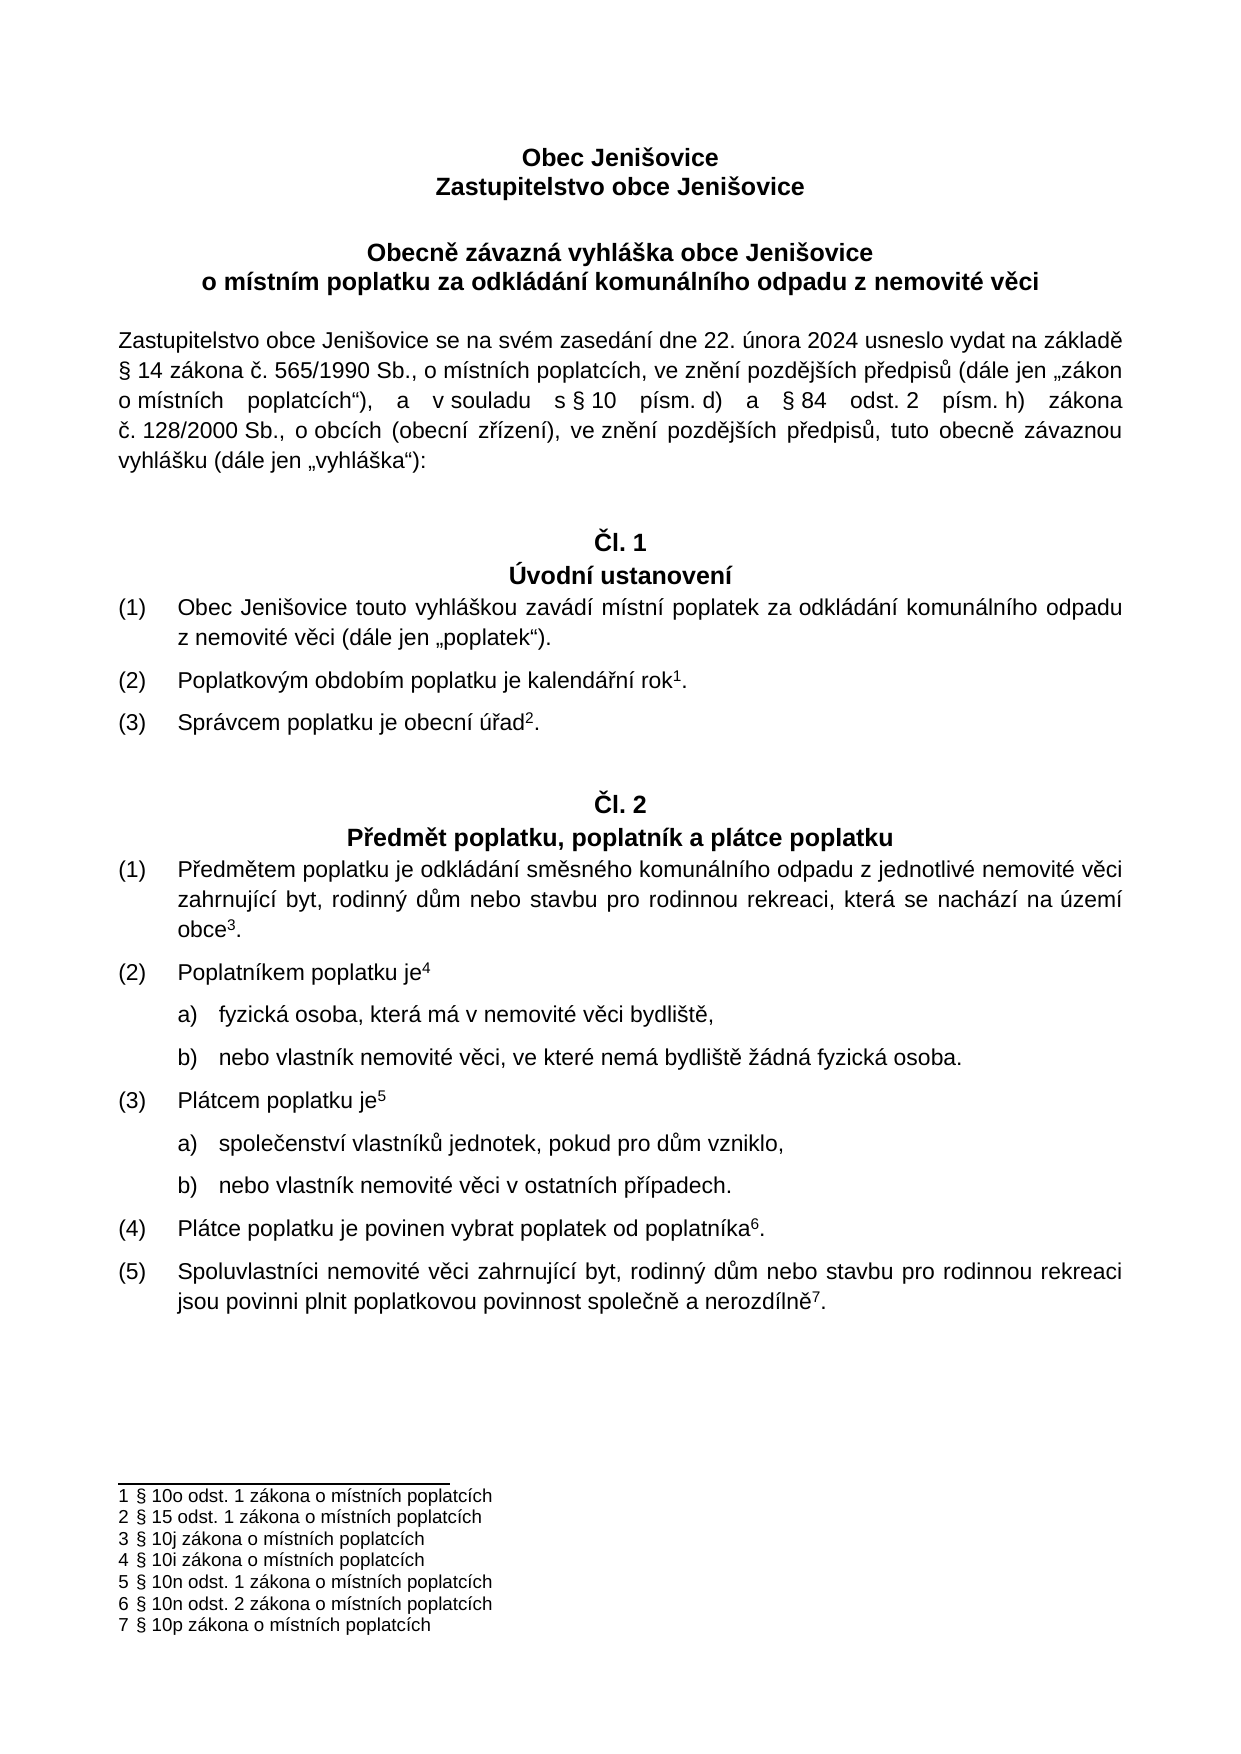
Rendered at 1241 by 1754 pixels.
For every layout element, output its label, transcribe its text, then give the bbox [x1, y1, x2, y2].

list § 10i zákona o místních poplatcích [118, 1549, 1122, 1571]
list nebo vlastník nemovité věci v ostatních případech. [177, 1172, 1122, 1199]
list § 10j zákona o místních poplatcích [118, 1528, 1122, 1549]
list Poplatkovým obdobím poplatku je kalendářní rok. [118, 667, 1122, 693]
list Předmětem poplatku je odkládání směsného komunálního odpadu z jednotlivé nemovité věci zahrnující byt, rodinný dům nebo stavbu pro rodinnou rekreaci, která se nachází na území obce. [118, 856, 1122, 942]
list společenství vlastníků jednotek, pokud pro dům vzniklo, [177, 1129, 1122, 1156]
list § 10n odst. 1 zákona o místních poplatcích [118, 1571, 1122, 1592]
list § 10o odst. 1 zákona o místních poplatcích [118, 1484, 1122, 1506]
subtitle Čl. 2 Předmět poplatku, poplatník a plátce poplatku [118, 789, 1122, 851]
list fyzická osoba, která má v nemovité věci bydliště, [177, 1001, 1122, 1028]
list § 10n odst. 2 zákona o místních poplatcích [118, 1592, 1122, 1614]
subtitle Čl. 1 Úvodní ustanovení [118, 528, 1122, 589]
subtitle Obecně závazná vyhláška obce Jenišovice o místním poplatku za odkládání komunálního odpadu z nemovité věci [118, 238, 1122, 295]
list Plátcem poplatku je [118, 1087, 1122, 1113]
list § 15 odst. 1 zákona o místních poplatcích [118, 1506, 1122, 1528]
list Poplatníkem poplatku je [118, 959, 1122, 985]
list Plátce poplatku je povinen vybrat poplatek od poplatníka. [118, 1215, 1122, 1241]
list § 10p zákona o místních poplatcích [118, 1614, 1122, 1635]
text Obec Jenišovice Zastupitelstvo obce Jenišovice [118, 143, 1122, 201]
list Správcem poplatku je obecní úřad. [118, 709, 1122, 736]
list nebo vlastník nemovité věci, ve které nemá bydliště žádná fyzická osoba. [177, 1044, 1122, 1071]
list Obec Jenišovice touto vyhláškou zavádí místní poplatek za odkládání komunálního odpadu z nemovité věci (dále jen „poplatek“). [118, 594, 1122, 650]
list Spoluvlastníci nemovité věci zahrnující byt, rodinný dům nebo stavbu pro rodinnou rekreaci jsou povinni plnit poplatkovou povinnost společně a nerozdílně. [118, 1258, 1122, 1314]
text Zastupitelstvo obce Jenišovice se na svém zasedání dne 22. února 2024 usneslo vydat na základě § 14 zákona č. 565/1990 Sb., o místních poplatcích, ve znění pozdějších předpisů (dále jen „zákon o místních poplatcích“), a v souladu s § 10 písm. d) a § 84 odst. 2 písm. h) zákona č. 128/2000 Sb., o obcích (obecní zřízení), ve znění pozdějších předpisů, tuto obecně závaznou vyhlášku (dále jen „vyhláška“): [118, 327, 1122, 474]
